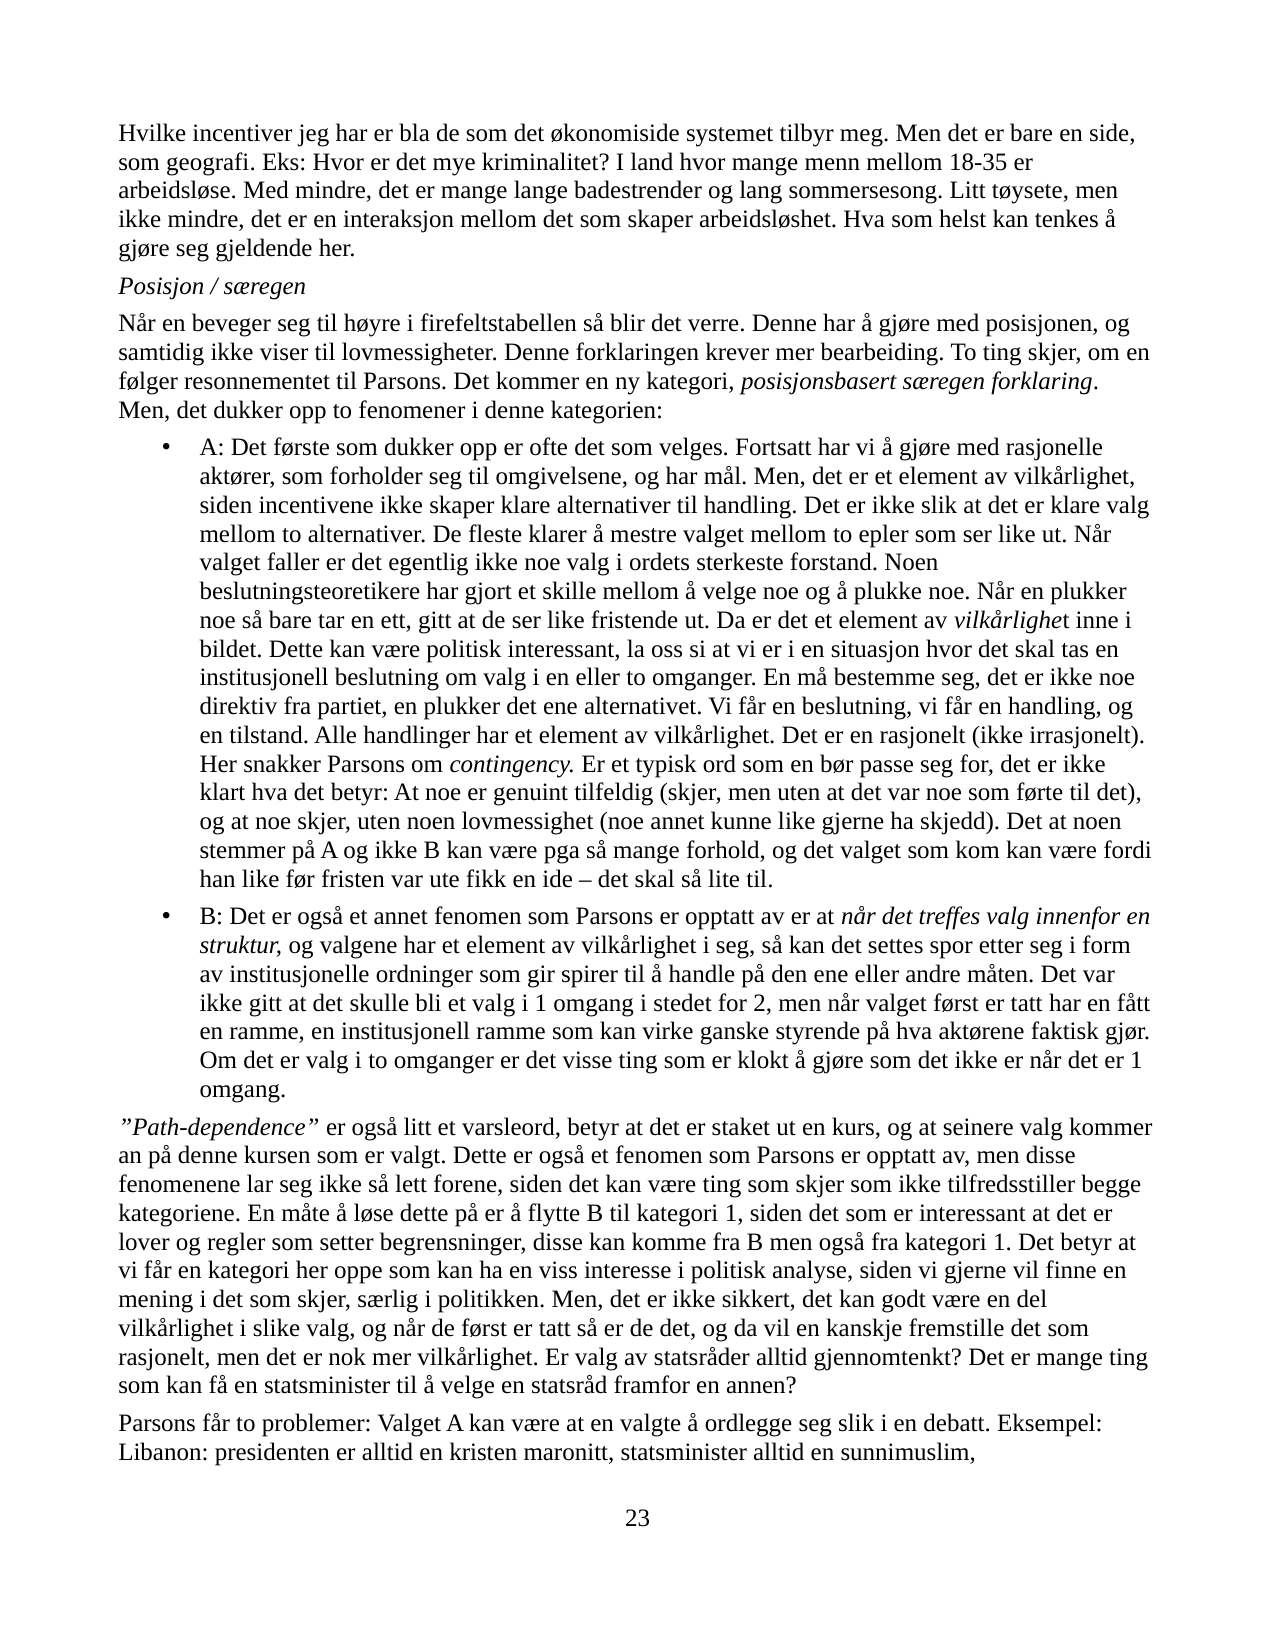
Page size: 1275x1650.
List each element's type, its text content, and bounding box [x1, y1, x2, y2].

text ”Path-dependence” er også litt et varsleord, betyr at det er staket ut en kurs, og at seinere valg kommer an på denne kursen som er valgt. Dette er også et fenomen som Parsons er opptatt av, men disse fenomenene lar seg ikke så lett forene, siden det kan være ting som skjer som ikke tilfredsstiller begge kategoriene. En måte å løse dette på er å flytte B til kategori 1, siden det som er interessant at det er lover og regler som setter begrensninger, disse kan komme fra B men også fra kategori 1. Det betyr at vi får en kategori her oppe som kan ha en viss interesse i politisk analyse, siden vi gjerne vil finne en mening i det som skjer, særlig i politikken. Men, det er ikke sikkert, det kan godt være en del vilkårlighet i slike valg, og når de først er tatt så er de det, og da vil en kanskje fremstille det som rasjonelt, men det er nok mer vilkårlighet. Er valg av statsråder alltid gjennomtenkt? Det er mange ting som kan få en statsminister til å velge en statsråd framfor en annen? [118, 1112, 1157, 1399]
list B: Det er også et annet fenomen som Parsons er opptatt av er at når det treffes valg innenfor en struktur, og valgene har et element av vilkårlighet i seg, så kan det settes spor etter seg i form av institusjonelle ordninger som gir spirer til å handle på den ene eller andre måten. Det var ikke gitt at det skulle bli et valg i 1 omgang i stedet for 2, men når valget først er tatt har en fått en ramme, en institusjonell ramme som kan virke ganske styrende på hva aktørene faktisk gjør. Om det er valg i to omganger er det visse ting som er klokt å gjøre som det ikke er når det er 1 omgang. [162, 901, 1157, 1103]
text Parsons får to problemer: Valget A kan være at en valgte å ordlegge seg slik i en debatt. Eksempel: Libanon: presidenten er alltid en kristen maronitt, statsminister alltid en sunnimuslim, [118, 1408, 1157, 1466]
list A: Det første som dukker opp er ofte det som velges. Fortsatt har vi å gjøre med rasjonelle aktører, som forholder seg til omgivelsene, og har mål. Men, det er et element av vilkårlighet, siden incentivene ikke skaper klare alternativer til handling. Det er ikke slik at det er klare valg mellom to alternativer. De fleste klarer å mestre valget mellom to epler som ser like ut. Når valget faller er det egentlig ikke noe valg i ordets sterkeste forstand. Noen beslutningsteoretikere har gjort et skille mellom å velge noe og å plukke noe. Når en plukker noe så bare tar en ett, gitt at de ser like fristende ut. Da er det et element av vilkårlighet inne i bildet. Dette kan være politisk interessant, la oss si at vi er i en situasjon hvor det skal tas en institusjonell beslutning om valg i en eller to omganger. En må bestemme seg, det er ikke noe direktiv fra partiet, en plukker det ene alternativet. Vi får en beslutning, vi får en handling, og en tilstand. Alle handlinger har et element av vilkårlighet. Det er en rasjonelt (ikke irrasjonelt). Her snakker Parsons om contingency. Er et typisk ord som en bør passe seg for, det er ikke klart hva det betyr: At noe er genuint tilfeldig (skjer, men uten at det var noe som førte til det), og at noe skjer, uten noen lovmessighet (noe annet kunne like gjerne ha skjedd). Det at noen stemmer på A og ikke B kan være pga så mange forhold, og det valget som kom kan være fordi han like før fristen var ute fikk en ide – det skal så lite til. [162, 432, 1157, 892]
text Hvilke incentiver jeg har er bla de som det økonomiside systemet tilbyr meg. Men det er bare en side, som geografi. Eks: Hvor er det mye kriminalitet? I land hvor mange menn mellom 18-35 er arbeidsløse. Med mindre, det er mange lange badestrender og lang sommersesong. Litt tøysete, men ikke mindre, det er en interaksjon mellom det som skaper arbeidsløshet. Hva som helst kan tenkes å gjøre seg gjeldende her. [118, 118, 1157, 262]
text Når en beveger seg til høyre i firefeltstabellen så blir det verre. Denne har å gjøre med posisjonen, og samtidig ikke viser til lovmessigheter. Denne forklaringen krever mer bearbeiding. To ting skjer, om en følger resonnementet til Parsons. Det kommer en ny kategori, posisjonsbasert særegen forklaring. Men, det dukker opp to fenomener i denne kategorien: [118, 308, 1157, 423]
text Posisjon / særegen [118, 271, 1157, 299]
